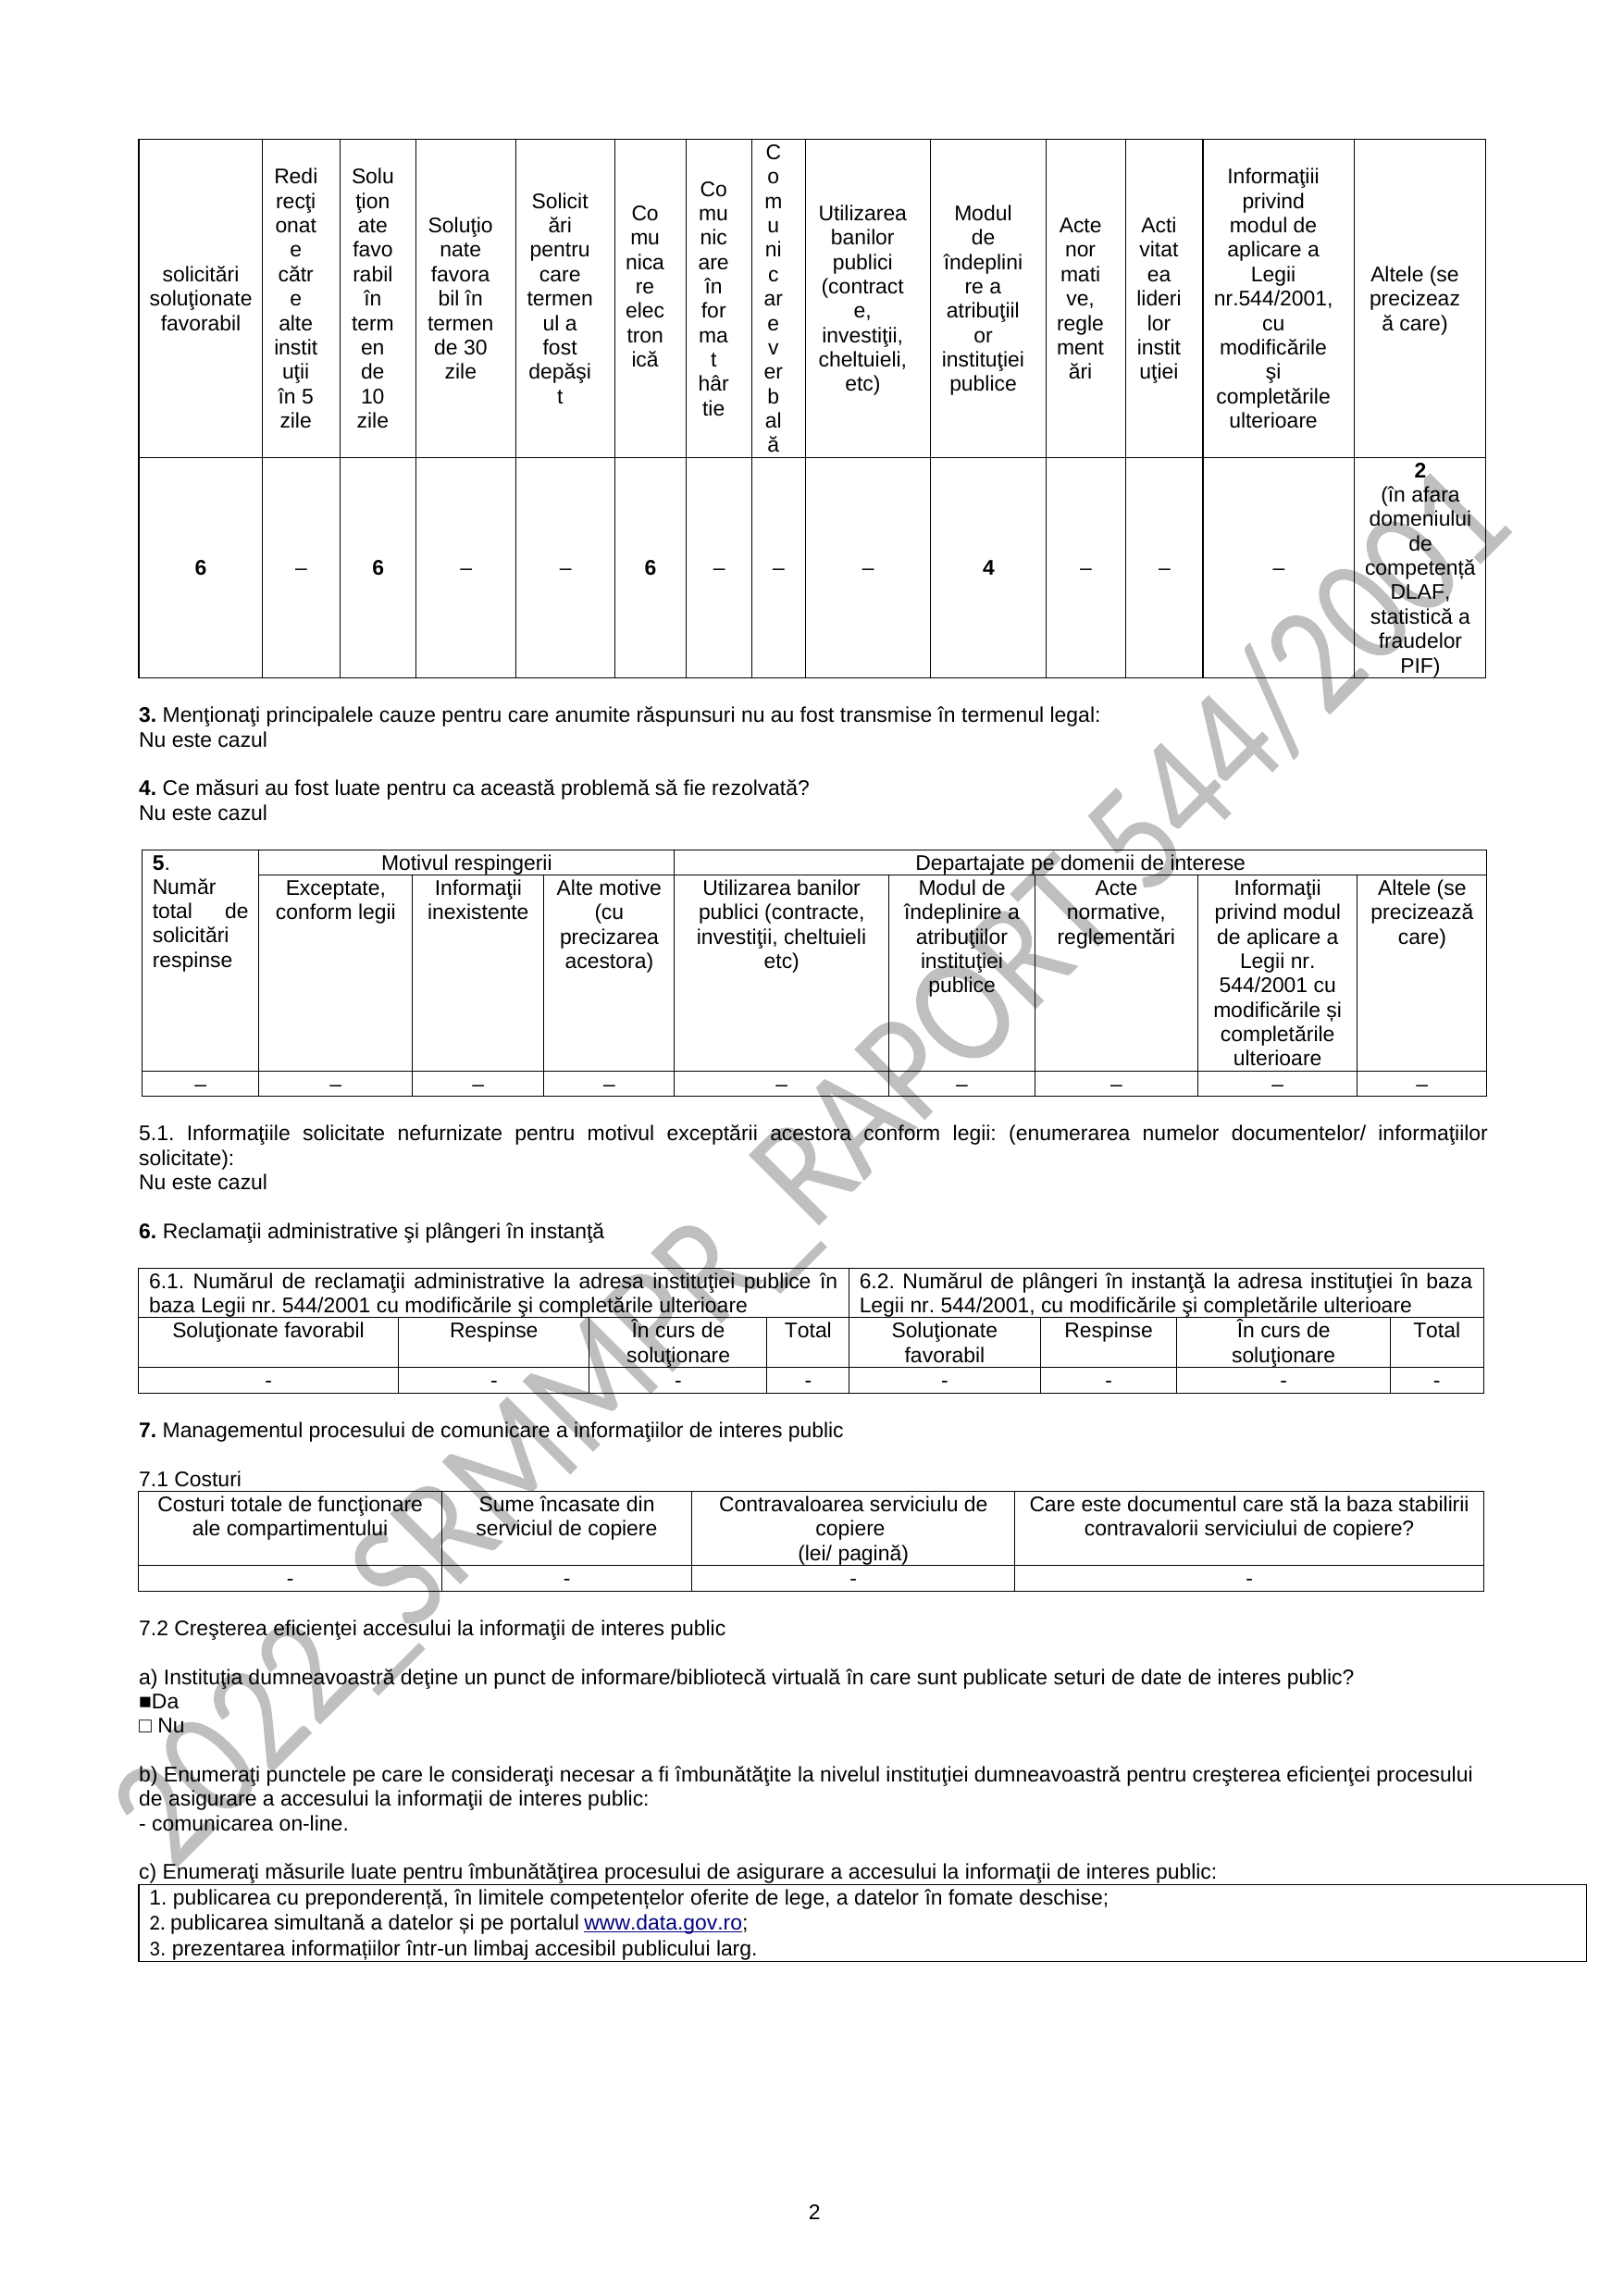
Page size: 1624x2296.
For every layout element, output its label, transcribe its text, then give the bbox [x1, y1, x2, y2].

text [1278, 702, 1489, 727]
table_cell – [1126, 458, 1202, 677]
table_cell – [908, 1072, 1035, 1096]
table_cell – [1204, 458, 1354, 677]
table_cell Activitatea liderilor instituţiei [1126, 140, 1202, 457]
text □ Nu [139, 1713, 264, 1738]
table_cell Utilizarea banilor publici (contracte, investiţii, cheltuieli, etc) [806, 140, 930, 457]
table_cell – [263, 458, 340, 677]
table_cell În curs de soluţionare [597, 1342, 622, 1367]
table_cell Comunicare electronică [615, 140, 686, 457]
table_cell – [143, 1072, 258, 1096]
table_cell Utilizarea banilor publici (contracte, investiţii, cheltuieli etc) [675, 875, 888, 1071]
table_cell - [1041, 1368, 1176, 1392]
table_cell - [139, 1566, 427, 1590]
text [1217, 727, 1246, 751]
table_cell – [544, 1072, 674, 1096]
text [800, 1170, 1489, 1195]
table_cell 4 [931, 458, 1046, 677]
table_cell Acte normative, reglementări [1047, 140, 1125, 457]
text 7. Managementul procesului de comunicare a informaţiilor de interes public [575, 1418, 1489, 1442]
table_cell – [752, 458, 805, 677]
table_cell – [1357, 1072, 1486, 1096]
text [531, 1466, 1489, 1491]
table_cell – [806, 458, 930, 677]
text - comunicarea on-line. [139, 1811, 168, 1835]
text [490, 1466, 523, 1477]
text 7. Managementul procesului de comunicare a informaţiilor de interes public [139, 1418, 511, 1442]
text [322, 1689, 338, 1704]
table_cell - [606, 1368, 647, 1392]
table_cell - [1391, 1368, 1483, 1392]
text a) Instituţia dumneavoastră deţine un punct de informare/bibliotecă virtuală în care sunt publicate seturi de date de interes public? [387, 1664, 1489, 1689]
table_cell Alte motive (cu precizarea acestora) [544, 875, 674, 1071]
table_cell Soluţionate favorabil [139, 1318, 398, 1367]
table_header Motivul respingerii [259, 850, 674, 875]
table_header Costuri totale de funcţionare ale compartimentului [139, 1492, 440, 1565]
table_cell Informaţii inexistente [413, 875, 543, 1071]
text Nu este cazul [139, 727, 1212, 751]
text 5.1. Informaţiile solicitate nefurnizate pentru motivul exceptării acestora conform legii: (enumerarea numelor documentelor/ informaţiilor solicitate): [860, 1121, 1489, 1170]
table_cell solicitări soluţionate favorabil [140, 140, 262, 457]
table_cell Total [767, 1318, 849, 1367]
text c) Enumeraţi măsurile luate pentru îmbunătăţirea procesului de asigurare a accesului la informaţii de interes public: [139, 1859, 1489, 1884]
table_cell Solicitări pentru care termenul a fost depăşit [516, 140, 614, 457]
table_cell - [640, 1368, 766, 1392]
table_cell - [139, 1368, 398, 1392]
table_header Departajate pe domenii de interese [1172, 850, 1486, 875]
table_cell Soluţionate favorabil în termen de 30 zile [416, 140, 515, 457]
table_cell 6 [140, 458, 262, 677]
text - comunicarea on-line. [178, 1811, 1489, 1835]
table_cell În curs de soluţionare [1177, 1318, 1390, 1367]
text 5.1. Informaţiile solicitate nefurnizate pentru motivul exceptării acestora conform legii: (enumerarea numelor documentelor/ informaţiilor solicitate): [139, 1121, 857, 1170]
table_header 6.1. Numărul de reclamaţii administrative la adresa instituţiei publice în baza Legii nr. 544/2001 cu modificările şi completările ulterioare [139, 1269, 713, 1317]
text ■Da [139, 1689, 217, 1713]
text [1103, 800, 1170, 825]
table_cell – [516, 458, 614, 677]
text 3. Menţionaţi principalele cauze pentru care anumite răspunsuri nu au fost transmise în termenul legal: [139, 702, 1207, 727]
text [1184, 800, 1489, 825]
table_header Departajate pe domenii de interese [675, 850, 1052, 875]
table_cell 6 [341, 458, 415, 677]
table_cell Comunicare în format hârtie [687, 140, 751, 457]
table_cell - [421, 1566, 441, 1590]
table_cell Altele (se precizează care) [1357, 875, 1486, 1071]
table_cell - [767, 1368, 849, 1392]
table_cell - [442, 1566, 691, 1590]
text [225, 1689, 261, 1713]
table_header 5. Număr total de solicitări respinse [143, 850, 258, 1071]
text [333, 1689, 1489, 1713]
table_cell – [413, 1072, 543, 1096]
table_cell Modul de îndeplinire a atribuţiilor instituţiei publice [931, 140, 1046, 457]
text [1195, 776, 1489, 800]
text [1289, 727, 1489, 751]
table_cell Respinse [399, 1318, 589, 1367]
table_cell Informaţiii privind modul de aplicare a Legii nr.544/2001, cu modificările şi completările ulterioare [1204, 140, 1354, 457]
table_cell – [1035, 1072, 1197, 1096]
table_cell Soluţionate favorabil [849, 1318, 1040, 1367]
table_header Contravaloarea serviciulu de copiere (lei/ pagină) [692, 1492, 1014, 1565]
table_cell – [687, 458, 751, 677]
table_header 6.2. Numărul de plângeri în instanţă la adresa instituţiei în baza Legii nr. 544/2001, cu modificările şi completările ulterioare [849, 1269, 1483, 1317]
table_cell [895, 1072, 903, 1076]
table_cell – [416, 458, 515, 677]
table_header Care este documentul care stă la baza stabilirii contravalorii serviciului de copiere? [1015, 1492, 1483, 1565]
table_cell Redirecţionate către alte instituţii în 5 zile [263, 140, 340, 457]
table_cell - [1015, 1566, 1483, 1590]
text Nu este cazul [139, 1170, 787, 1195]
table_cell – [259, 1072, 412, 1096]
text [466, 1471, 527, 1491]
table_cell [889, 1086, 899, 1096]
table_cell În curs de soluţionare [590, 1318, 666, 1367]
table_cell - [692, 1566, 1014, 1590]
table_cell Total [1391, 1318, 1483, 1367]
text [266, 1689, 314, 1713]
table_header Sume încasate din serviciul de copiere [442, 1492, 691, 1565]
table_cell – [675, 1072, 888, 1096]
text [1242, 727, 1288, 751]
table_cell Informaţii privind modul de aplicare a Legii nr. 544/2001 cu modificările și completările ulterioare [1198, 875, 1357, 1071]
text Nu este cazul [139, 800, 1102, 825]
table_cell Soluţionate favorabil în termen de 10 zile [341, 140, 415, 457]
table_header 1. publicarea cu preponderență, în limitele competențelor oferite de lege, a datelor în fomate deschise; 2. publicarea simultană a datelor și pe portalul www.data.gov.ro; 3. prezentarea informațiilor într-un limbaj accesibil publicului larg. [140, 1885, 1586, 1961]
table_cell - [849, 1368, 1040, 1392]
table_cell Modul de îndeplinire a atribuţiilor instituţiei publice [889, 875, 1035, 1071]
text 7.1 Costuri [139, 1466, 470, 1491]
table_cell 6 [615, 458, 686, 677]
text 6. Reclamaţii administrative şi plângeri în instanţă [139, 1219, 1489, 1243]
table_cell 2 (în afara domeniului de competență DLAF, statistică a fraudelor PIF) [1355, 458, 1485, 677]
table_cell Altele (se precizează care) [1355, 140, 1485, 457]
table_header Departajate pe domenii de interese [1047, 850, 1165, 875]
table_cell - [399, 1368, 589, 1392]
text 7. Managementul procesului de comunicare a informaţiilor de interes public [529, 1418, 582, 1442]
table_header 6.1. Numărul de reclamaţii administrative la adresa instituţiei publice în baza Legii nr. 544/2001 cu modificările şi completările ulterioare [703, 1269, 849, 1317]
table_cell - [369, 1566, 401, 1572]
text 7.2 Creşterea eficienţei accesului la informaţii de interes public [139, 1616, 1489, 1640]
text 4. Ce măsuri au fost luate pentru ca această problemă să fie rezolvată? [139, 776, 1165, 800]
text a) Instituţia dumneavoastră deţine un punct de informare/bibliotecă virtuală în care sunt publicate seturi de date de interes public? [139, 1664, 312, 1689]
text [272, 1713, 1489, 1738]
table_cell În curs de soluţionare [656, 1318, 766, 1367]
text b) Enumeraţi punctele pe care le consideraţi necesar a fi îmbunătăţite la nivelul instituţiei dumneavoastră pentru creşterea eficienţei procesului de asigurare a accesului la informaţii de interes public: [167, 1762, 1489, 1811]
table_cell - [1177, 1368, 1390, 1392]
table_header Costuri totale de funcţionare ale compartimentului [407, 1498, 441, 1538]
table_cell - [589, 1368, 601, 1392]
table_cell Comunicare verbală [752, 140, 805, 457]
table_cell Exceptate, conform legii [259, 875, 412, 1071]
table_cell – [1047, 458, 1125, 677]
table_cell Respinse [1041, 1318, 1176, 1367]
table_cell Acte normative, reglementări [1035, 875, 1197, 1071]
table_cell – [1198, 1072, 1357, 1096]
